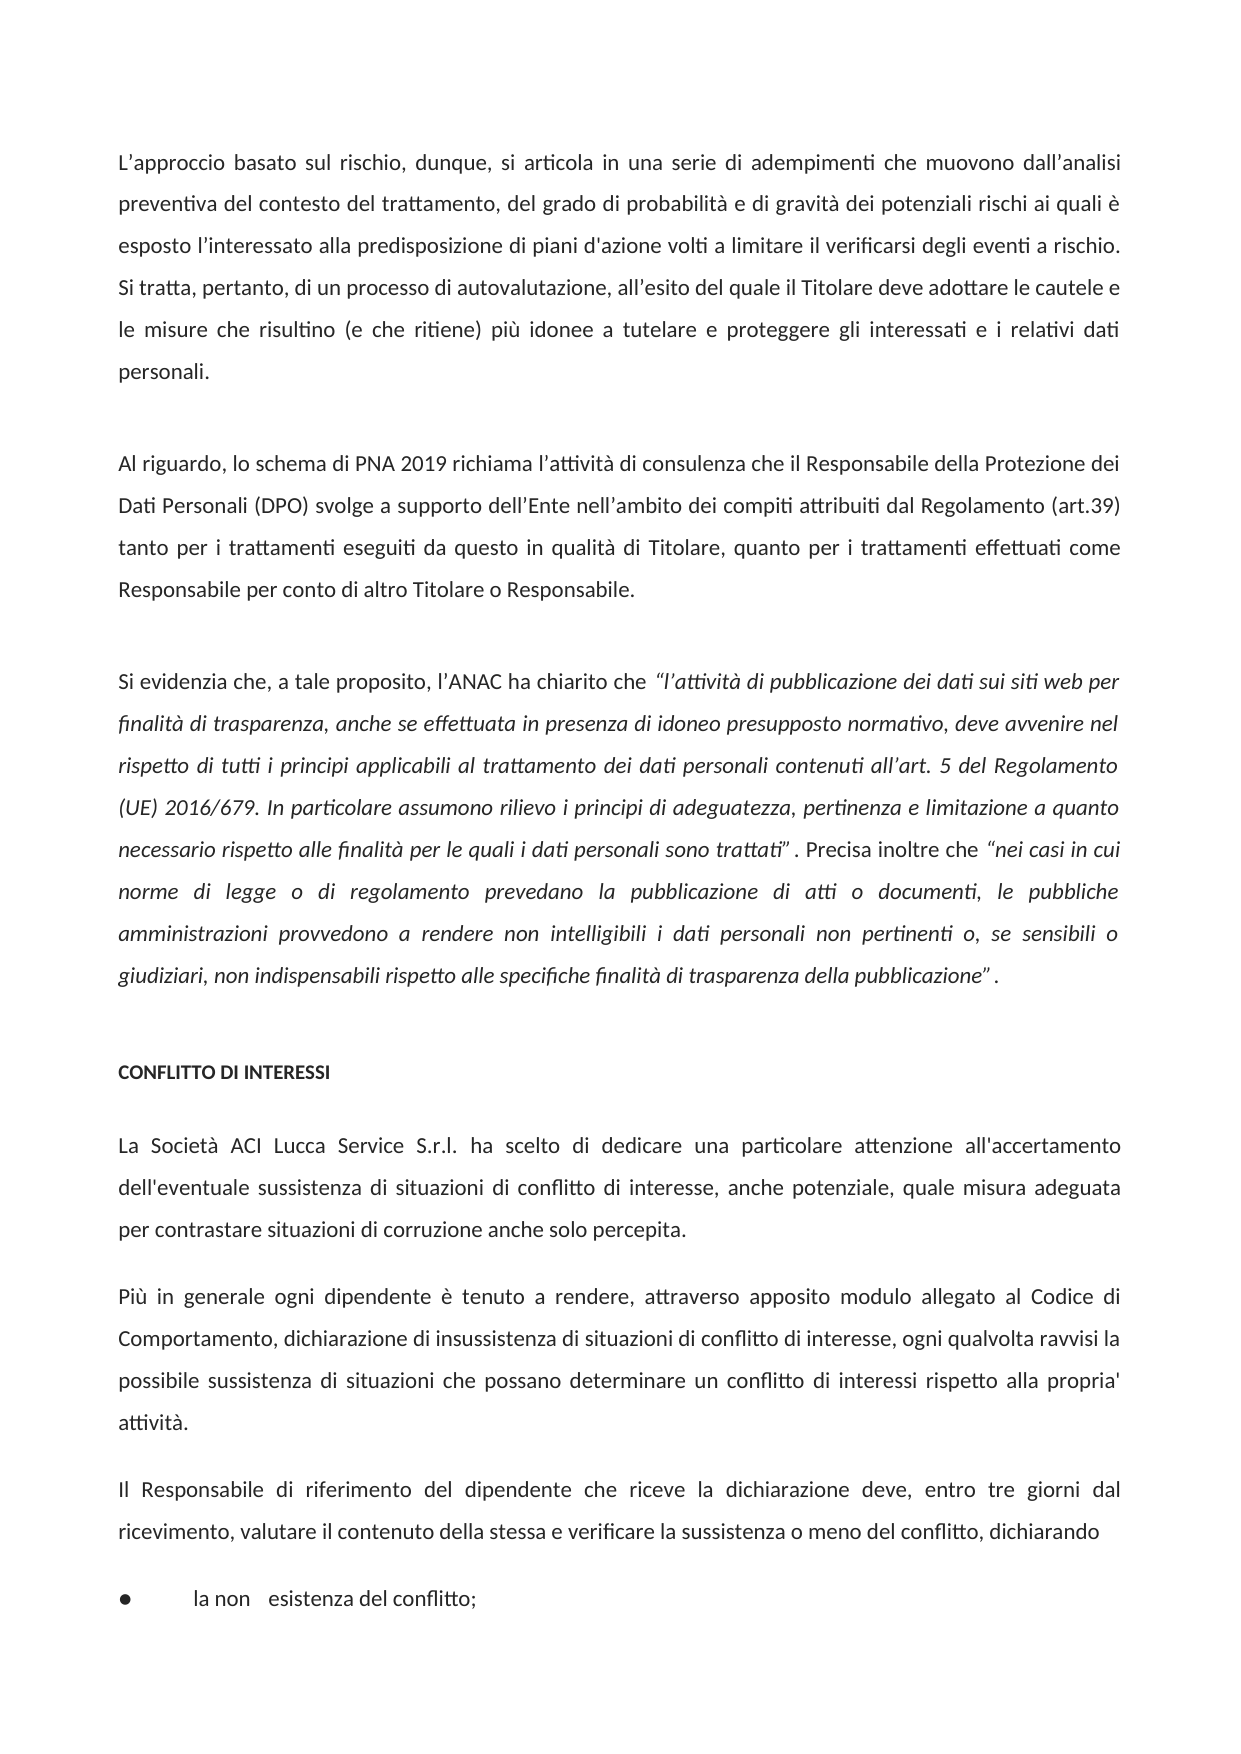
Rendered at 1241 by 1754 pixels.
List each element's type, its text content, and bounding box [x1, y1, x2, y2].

text La Società ACI Lucca Service S.r.l. ha scelto di dedicare una particolare attenzione all'accertamento dell'eventuale sussistenza di situazioni di conflitto di interesse, anche potenziale, quale misura adeguata per contrastare situazioni di corruzione anche solo percepita. [118, 1131, 1123, 1243]
text Al riguardo, lo schema di PNA 2019 richiama l’attività di consulenza che il Responsabile della Protezione dei Dati Personali (DPO) svolge a supporto dell’Ente nell’ambito dei compiti attribuiti dal Regolamento (art.39) tanto per i trattamenti eseguiti da questo in qualità di Titolare, quanto per i trattamenti effettuati come Responsabile per conto di altro Titolare o Responsabile. [118, 449, 1123, 603]
text Più in generale ogni dipendente è tenuto a rendere, attraverso apposito modulo allegato al Codice di Comportamento, dichiarazione di insussistenza di situazioni di conflitto di interesse, ogni qualvolta ravvisi la possibile sussistenza di situazioni che possano determinare un conflitto di interessi rispetto alla propria' attività. [118, 1282, 1123, 1436]
text Il Responsabile di riferimento del dipendente che riceve la dichiarazione deve, entro tre giorni dal ricevimento, valutare il contenuto della stessa e verificare la sussistenza o meno del conflitto, dichiarando [118, 1475, 1123, 1545]
subtitle CONFLITTO DI INTERESSI [118, 1059, 1123, 1085]
text Si evidenzia che, a tale proposito, l’ANAC ha chiarito che “l’attività di pubblicazione dei dati sui siti web per finalità di trasparenza, anche se effettuata in presenza di idoneo presupposto normativo, deve avvenire nel rispetto di tutti i principi applicabili al trattamento dei dati personali contenuti all’art. 5 del Regolamento (UE) 2016/679. In particolare assumono rilievo i principi di adeguatezza, pertinenza e limitazione a quanto necessario rispetto alle finalità per le quali i dati personali sono trattati”. Precisa inoltre che “nei casi in cui norme di legge o di regolamento prevedano la pubblicazione di atti o documenti, le pubbliche amministrazioni provvedono a rendere non intelligibili i dati personali non pertinenti o, se sensibili o giudiziari, non indispensabili rispetto alle specifiche finalità di trasparenza della pubblicazione”. [118, 667, 1123, 989]
text L’approccio basato sul rischio, dunque, si articola in una serie di adempimenti che muovono dall’analisi preventiva del contesto del trattamento, del grado di probabilità e di gravità dei potenziali rischi ai quali è esposto l’interessato alla predisposizione di piani d'azione volti a limitare il verificarsi degli eventi a rischio. Si tratta, pertanto, di un processo di autovalutazione, all’esito del quale il Titolare deve adottare le cautele e le misure che risultino (e che ritiene) più idonee a tutelare e proteggere gli interessati e i relativi dati personali. [118, 148, 1123, 386]
list la non esistenza del conflitto; [118, 1584, 1123, 1612]
